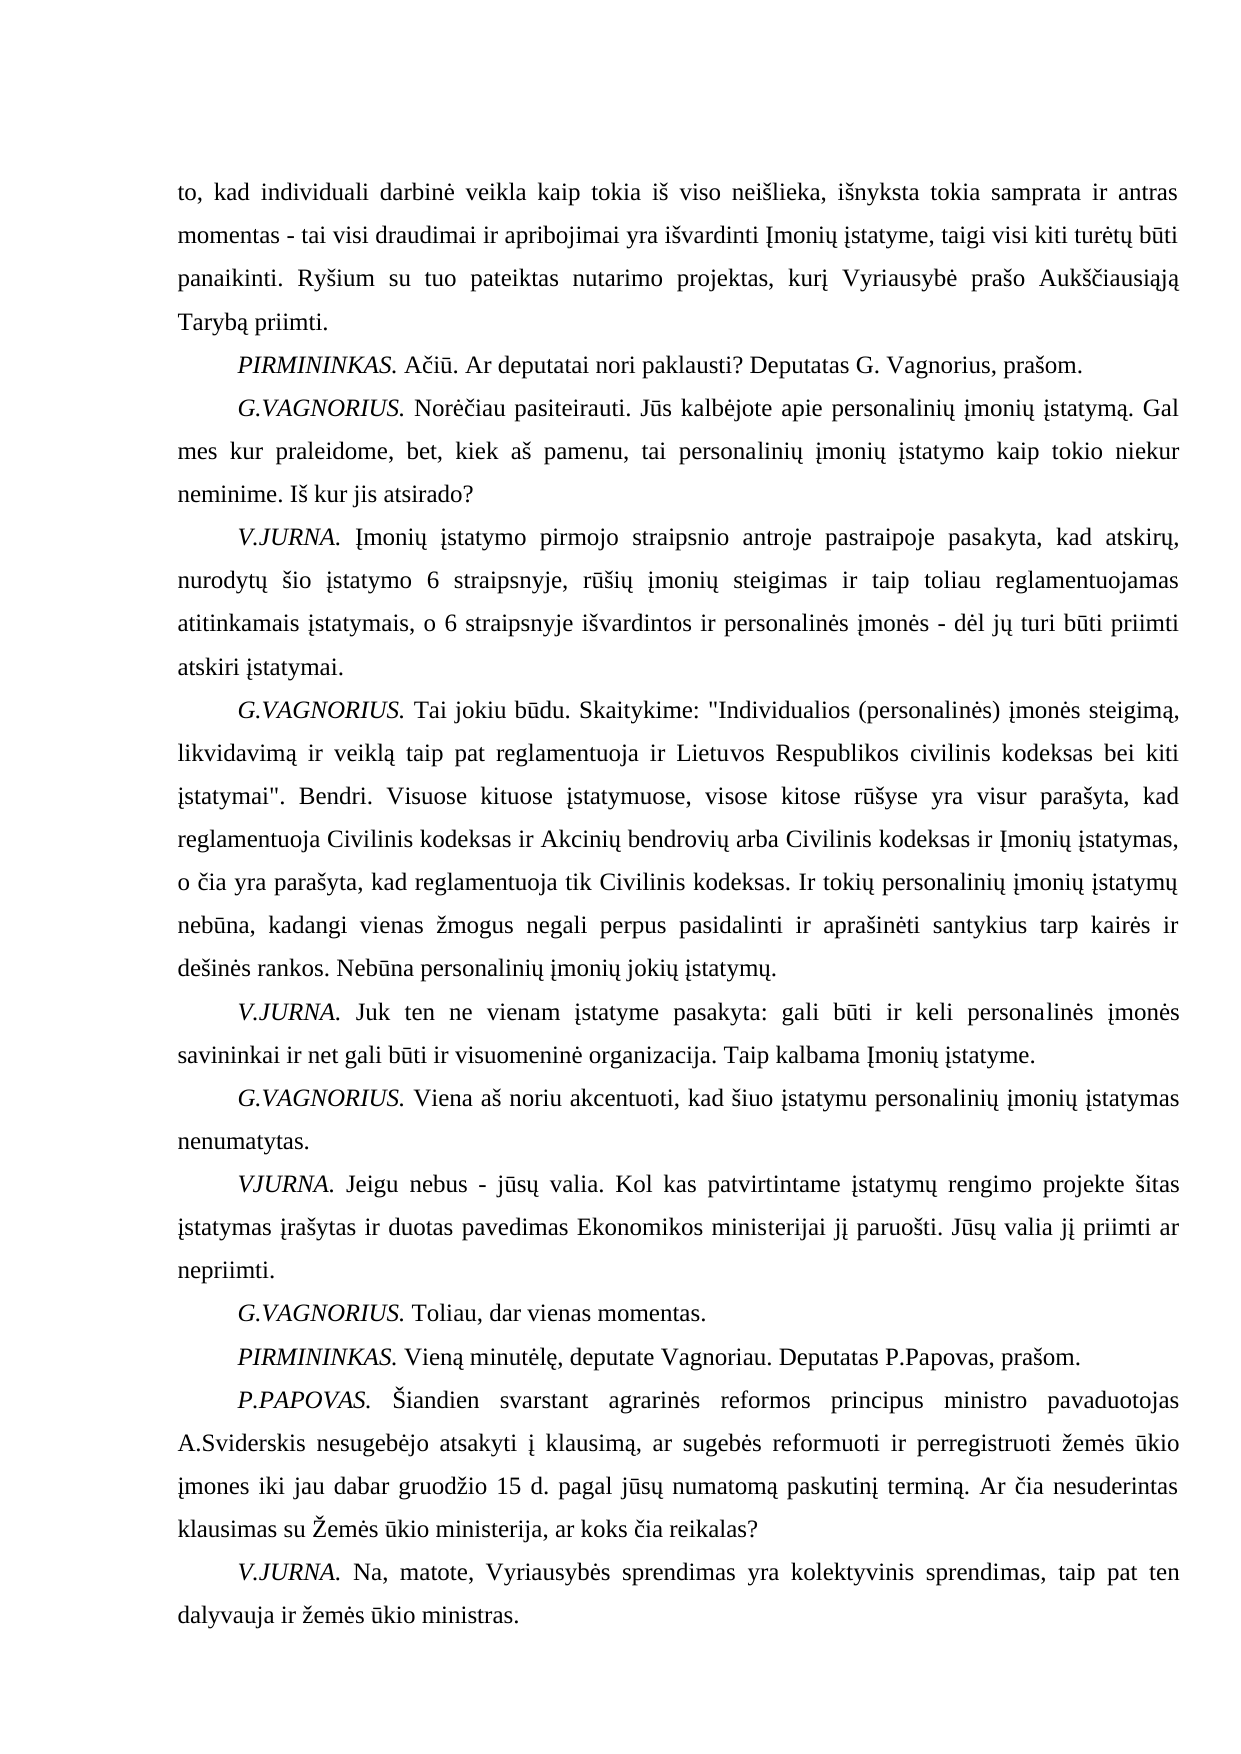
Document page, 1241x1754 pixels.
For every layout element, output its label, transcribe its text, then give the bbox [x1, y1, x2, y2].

text P.PAPOVAS. Šiandien svarstant agrarinės reformos principus ministro pavaduotojas A.Sviderskis nesugebėjo atsakyti į klausimą, ar sugebės refor­muoti ir perregistruoti žemės ūkio įmones iki jau dabar gruodžio 15 d. pagal jūsų numatomą paskutinį terminą. Ar čia nesuderintas klausimas su Žemės ūkio ministerija, ar koks čia reikalas? [177, 1385, 1180, 1543]
text G.VAGNORIUS. Toliau, dar vienas momentas. [177, 1298, 1180, 1327]
text PIRMININKAS. Vieną minutėlę, deputate Vagnoriau. Deputatas P.Pa­povas, prašom. [177, 1342, 1180, 1370]
text to, kad individuali darbinė veikla kaip tokia iš viso neišlieka, išnyksta tokia samprata ir antras momentas ­- tai visi draudimai ir apribojimai yra išvardinti Įmonių įstatyme, taigi visi kiti turėtų būti panaikinti. Ryšium su tuo pateiktas nutarimo projektas, kurį Vyriausybė prašo Aukščiausiąją Tarybą priimti. [177, 177, 1180, 335]
text V.JURNA. Įmonių įstatymo pirmojo straipsnio antroje pastraipoje pasa­kyta, kad atskirų, nurodytų šio įstatymo 6 straipsnyje, rūšių įmonių steigimas ir taip toliau reglamentuojamas atitinkamais įstatymais, o 6 straipsnyje iš­vardintos ir personalinės įmonės - dėl jų turi būti priimti atskiri įstatymai. [177, 522, 1180, 680]
text G.VAGNORIUS. Tai jokiu būdu. Skaitykime: "Individualios (personali­nės) įmonės steigimą, likvidavimą ir veiklą taip pat reglamentuoja ir Lietu­vos Respublikos civilinis kodeksas bei kiti įstatymai". Bendri. Visuose ki­tuose įstatymuose, visose kitose rūšyse yra visur parašyta, kad reglamentuoja Civilinis kodeksas ir Akcinių bendrovių arba Civilinis kodeksas ir Įmonių įstatymas, o čia yra parašyta, kad reglamentuoja tik Civilinis kodeksas. Ir tokių personalinių įmonių įstatymų nebūna, kadangi vienas žmogus negali perpus pasidalinti ir aprašinėti santykius tarp kairės ir dešinės rankos. Ne­būna personalinių įmonių jokių įstatymų. [177, 695, 1180, 982]
text V.JURNA. Juk ten ne vienam įstatyme pasakyta: gali būti ir keli persona­linės įmonės savininkai ir net gali būti ir visuomeninė organizacija. Taip kalbama Įmonių įstatyme. [177, 997, 1180, 1068]
text V.JURNA. Na, matote, Vyriausybės sprendimas yra kolektyvinis sprendi­mas, taip pat ten dalyvauja ir žemės ūkio ministras. [177, 1557, 1180, 1629]
text G.VAGNORIUS. Norėčiau pasiteirauti. Jūs kalbėjote apie personalinių įmonių įstatymą. Gal mes kur praleidome, bet, kiek aš pamenu, tai persona­linių įmonių įstatymo kaip tokio niekur neminime. Iš kur jis atsirado? [177, 393, 1180, 508]
text PIRMININKAS. Ačiū. Ar deputatai nori paklausti? Deputatas G. Vagno­rius, prašom. [177, 350, 1180, 378]
text VJURNA. Jeigu nebus - jūsų valia. Kol kas patvirtintame įstatymų rengi­mo projekte šitas įstatymas įrašytas ir duotas pavedimas Ekonomikos minis­terijai jį paruošti. Jūsų valia jį priimti ar nepriimti. [177, 1169, 1180, 1284]
text G.VAGNORIUS. Viena aš noriu akcentuoti, kad šiuo įstatymu personali­nių įmonių įstatymas nenumatytas. [177, 1083, 1180, 1155]
